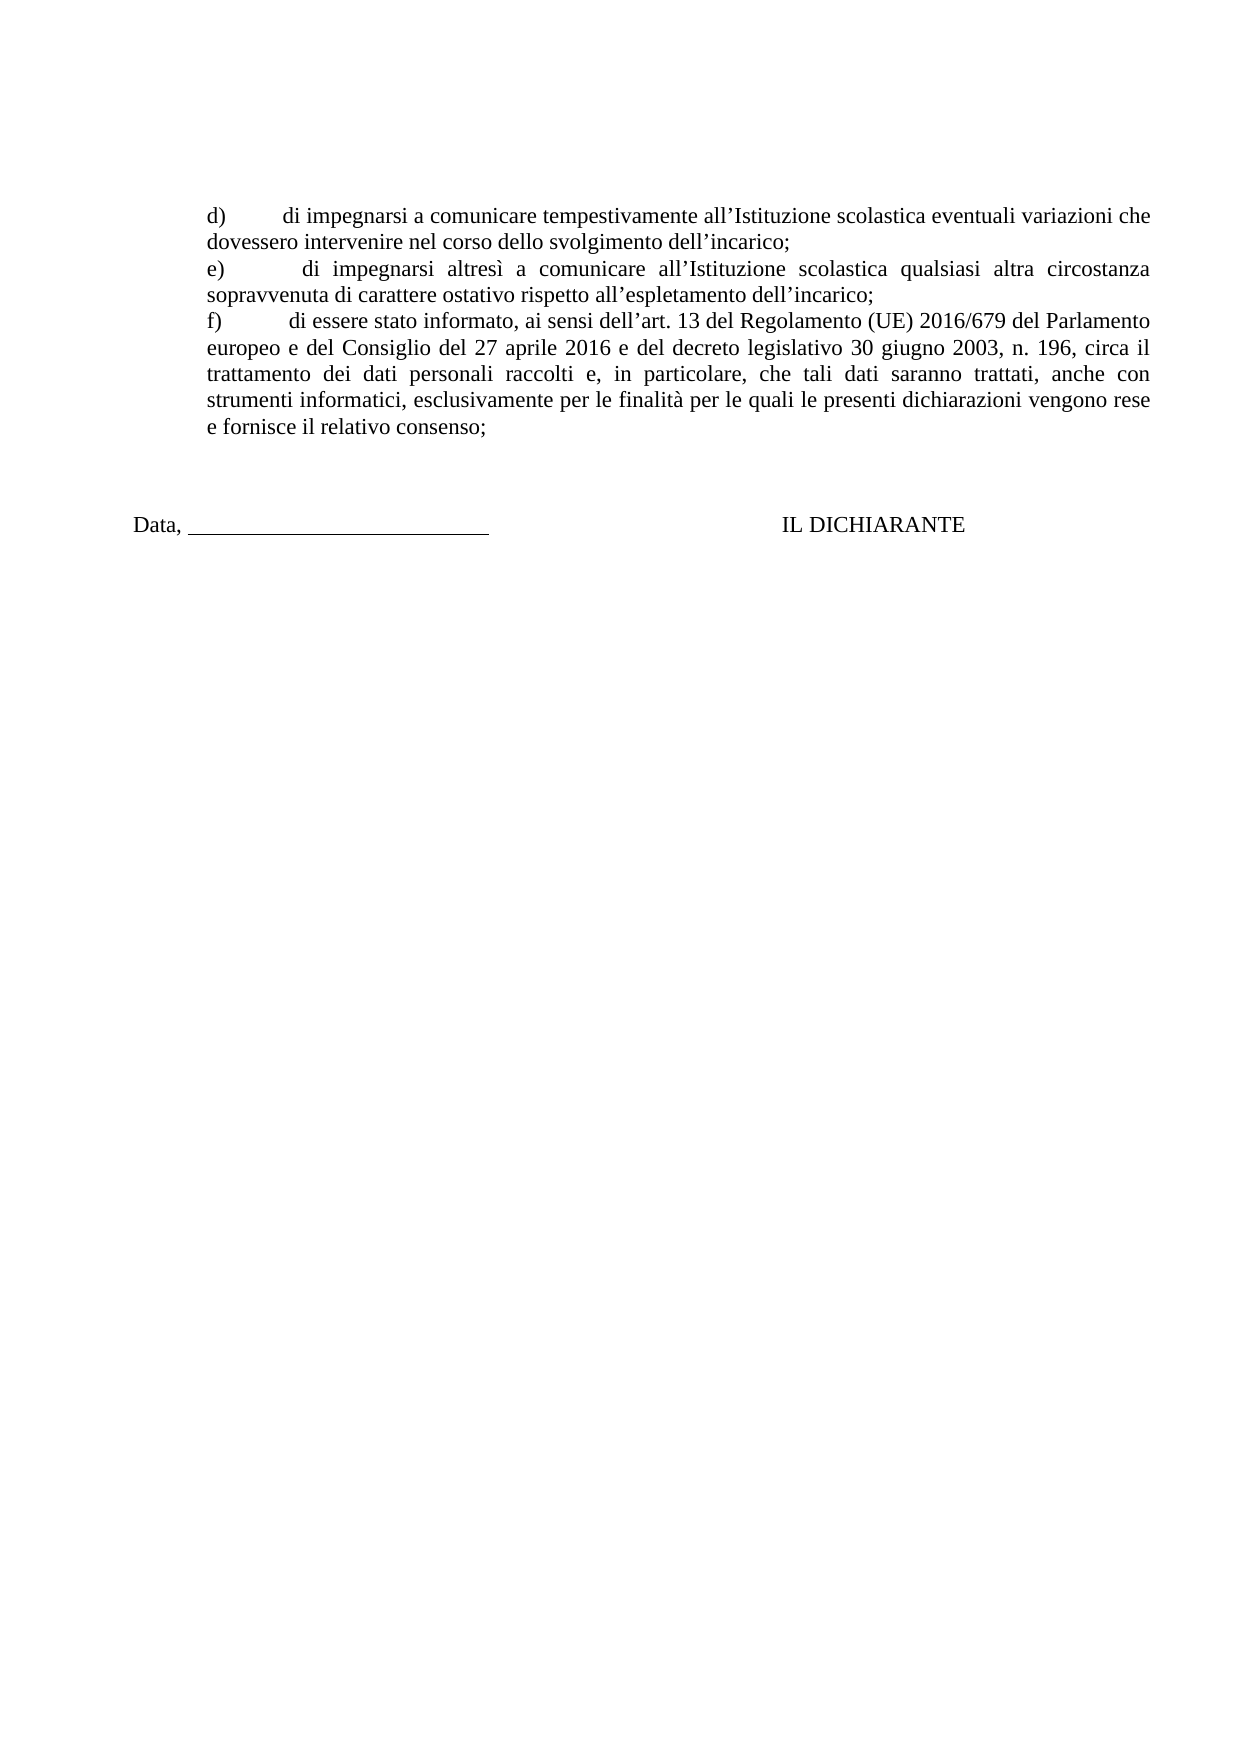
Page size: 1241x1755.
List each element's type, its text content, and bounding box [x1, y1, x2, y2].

list di impegnarsi a comunicare tempestivamente all’Istituzione scolastica eventuali variazioni che dovessero intervenire nel corso dello svolgimento dell’incarico; [207, 202, 1152, 255]
list di impegnarsi altresì a comunicare all’Istituzione scolastica qualsiasi altra circostanza sopravvenuta di carattere ostativo rispetto all’espletamento dell’incarico; [207, 255, 1152, 307]
text Data, IL DICHIARANTE [133, 511, 1152, 537]
list di essere stato informato, ai sensi dell’art. 13 del Regolamento (UE) 2016/679 del Parlamento europeo e del Consiglio del 27 aprile 2016 e del decreto legislativo 30 giugno 2003, n. 196, circa il trattamento dei dati personali raccolti e, in particolare, che tali dati saranno trattati, anche con strumenti informatici, esclusivamente per le finalità per le quali le presenti dichiarazioni vengono rese e fornisce il relativo consenso; [207, 307, 1152, 439]
